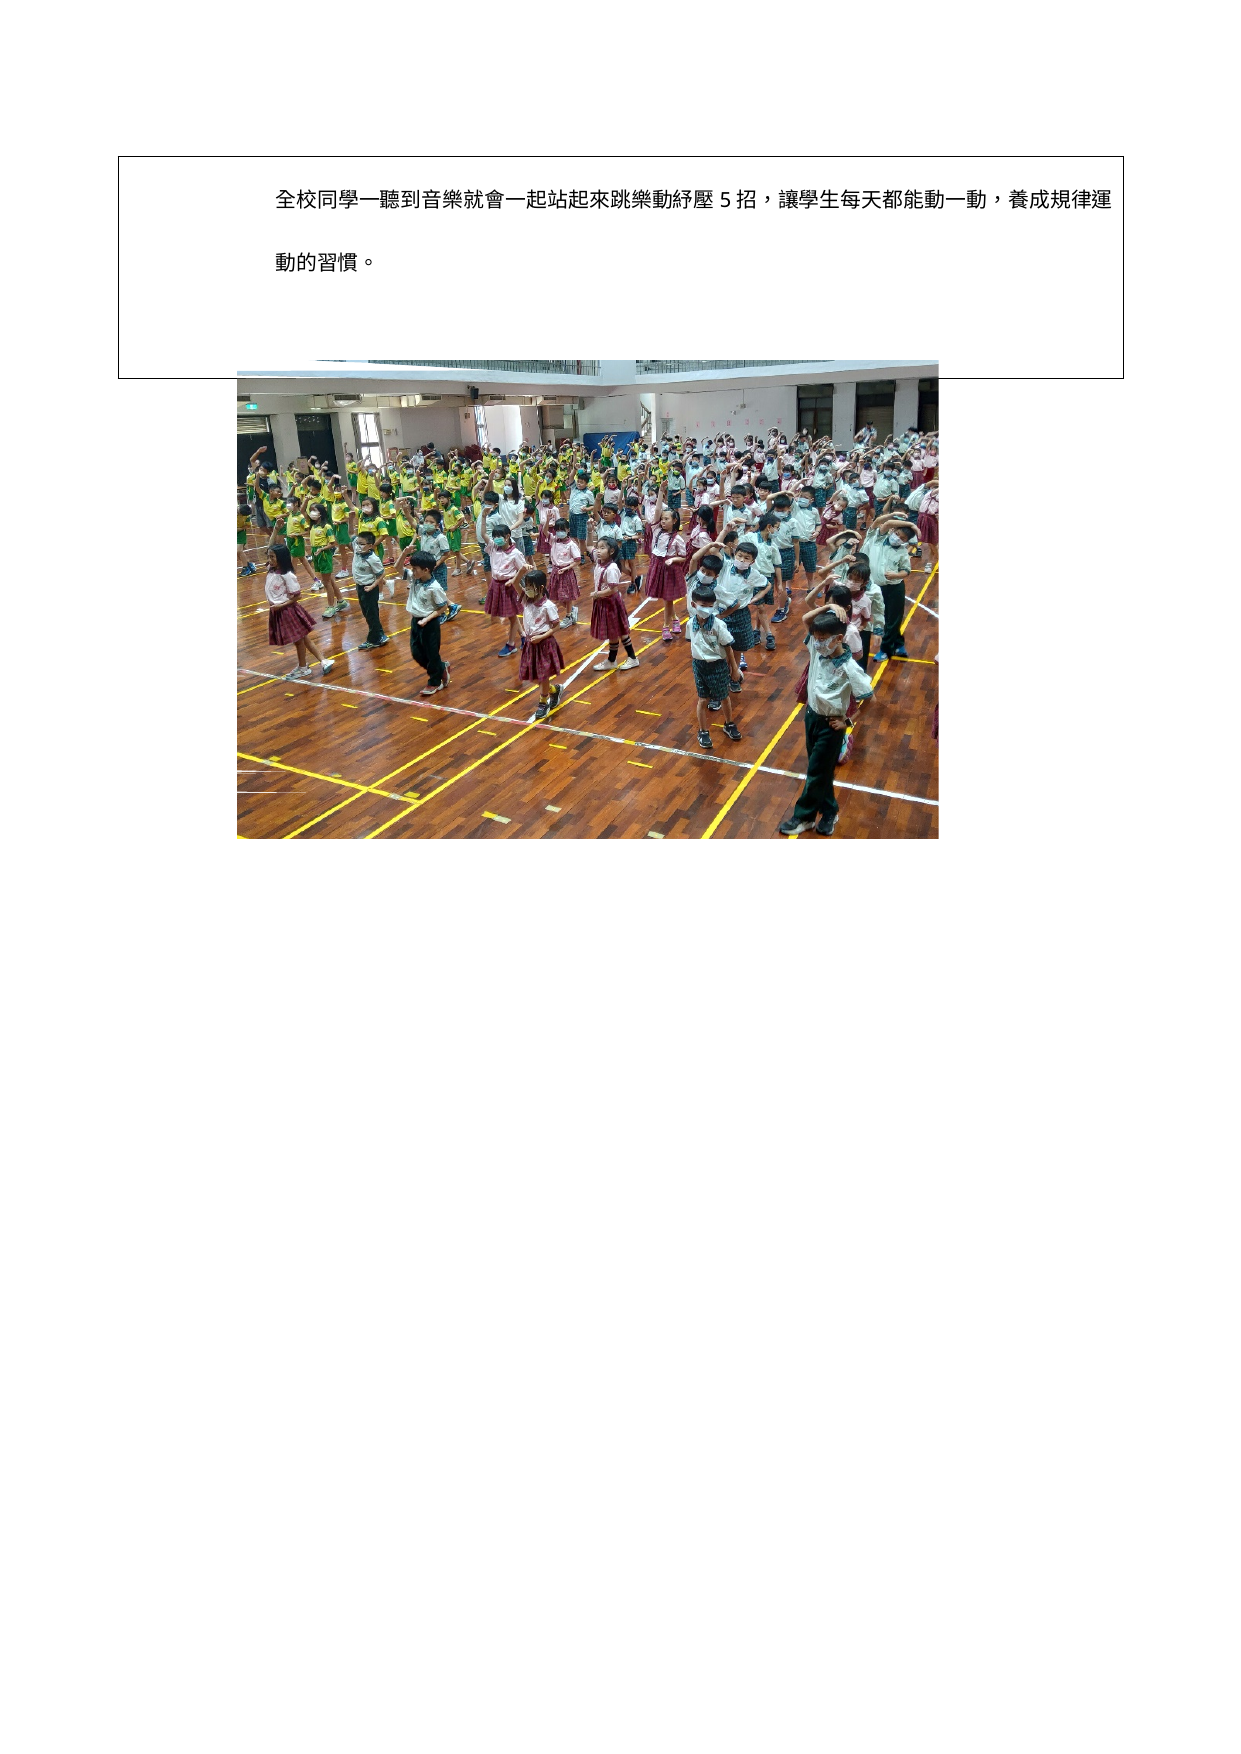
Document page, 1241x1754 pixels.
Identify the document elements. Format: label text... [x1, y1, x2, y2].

table_cell 全校同學一聽到音樂就會一起站起來跳樂動紓壓5招，讓學生每天都能動一動，養成規律運動的習慣。 [119, 157, 1123, 378]
